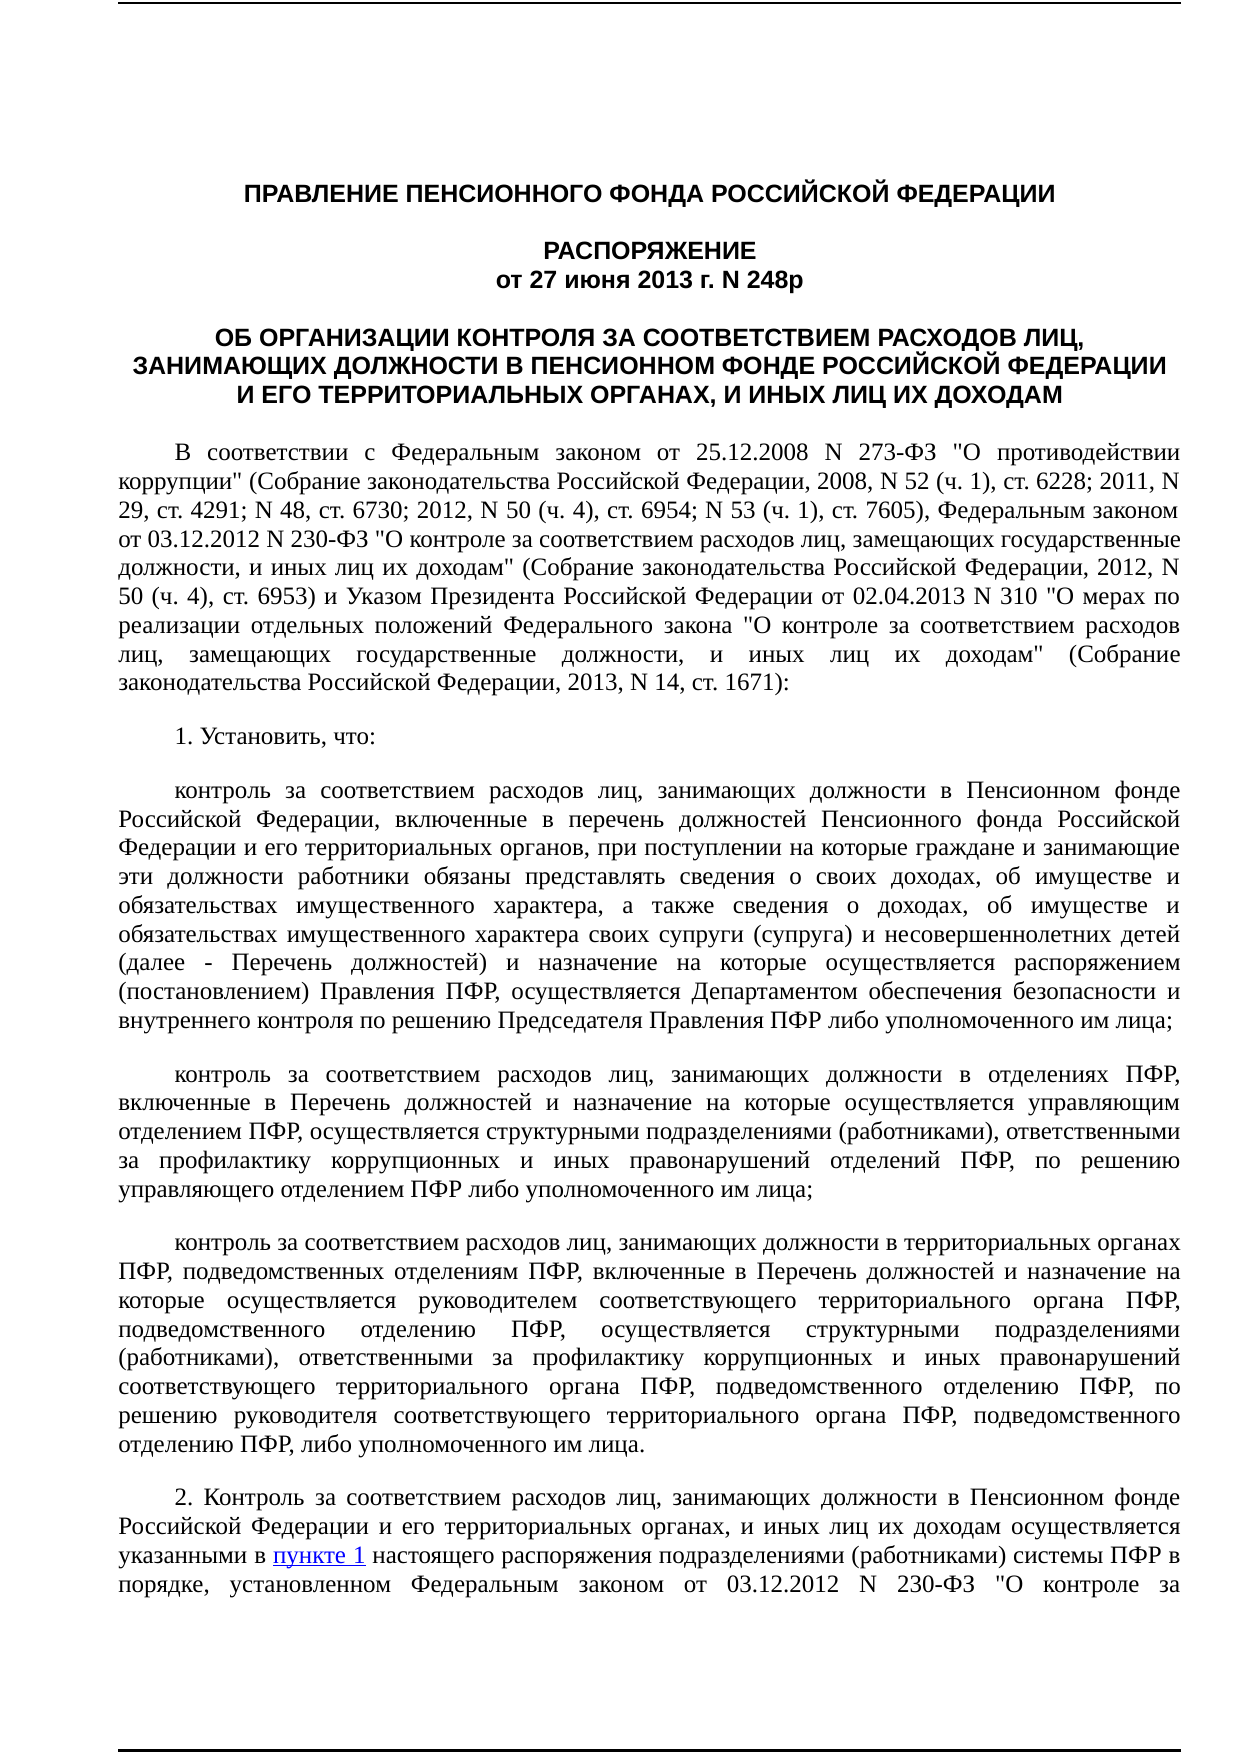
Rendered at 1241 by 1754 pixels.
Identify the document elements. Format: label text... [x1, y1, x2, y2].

text В соответствии с Федеральным законом от 25.12.2008 N 273-ФЗ "О противодействии коррупции" (Собрание законодательства Российской Федерации, 2008, N 52 (ч. 1), ст. 6228; 2011, N 29, ст. 4291; N 48, ст. 6730; 2012, N 50 (ч. 4), ст. 6954; N 53 (ч. 1), ст. 7605), Федеральным законом от 03.12.2012 N 230-ФЗ "О контроле за соответствием расходов лиц, замещающих государственные должности, и иных лиц их доходам" (Собрание законодательства Российской Федерации, 2012, N 50 (ч. 4), ст. 6953) и Указом Президента Российской Федерации от 02.04.2013 N 310 "О мерах по реализации отдельных положений Федерального закона "О контроле за соответствием расходов лиц, замещающих государственные должности, и иных лиц их доходам" (Собрание законодательства Российской Федерации, 2013, N 14, ст. 1671): [118, 437, 1181, 696]
text контроль за соответствием расходов лиц, занимающих должности в Пенсионном фонде Российской Федерации, включенные в перечень должностей Пенсионного фонда Российской Федерации и его территориальных органов, при поступлении на которые граждане и занимающие эти должности работники обязаны представлять сведения о своих доходах, об имуществе и обязательствах имущественного характера, а также сведения о доходах, об имуществе и обязательствах имущественного характера своих супруги (супруга) и несовершеннолетних детей (далее - Перечень должностей) и назначение на которые осуществляется распоряжением (постановлением) Правления ПФР, осуществляется Департаментом обеспечения безопасности и внутреннего контроля по решению Председателя Правления ПФР либо уполномоченного им лица; [118, 775, 1181, 1034]
title РАСПОРЯЖЕНИЕ [118, 236, 1181, 265]
text 1. Установить, что: [118, 721, 1181, 750]
title И ЕГО ТЕРРИТОРИАЛЬНЫХ ОРГАНАХ, И ИНЫХ ЛИЦ ИХ ДОХОДАМ [118, 380, 1181, 409]
title от 27 июня 2013 г. N 248р [118, 265, 1181, 294]
title ОБ ОРГАНИЗАЦИИ КОНТРОЛЯ ЗА СООТВЕТСТВИЕМ РАСХОДОВ ЛИЦ, [118, 322, 1181, 351]
text контроль за соответствием расходов лиц, занимающих должности в отделениях ПФР, включенные в Перечень должностей и назначение на которые осуществляется управляющим отделением ПФР, осуществляется структурными подразделениями (работниками), ответственными за профилактику коррупционных и иных правонарушений отделений ПФР, по решению управляющего отделением ПФР либо уполномоченного им лица; [118, 1059, 1181, 1202]
title ЗАНИМАЮЩИХ ДОЛЖНОСТИ В ПЕНСИОННОМ ФОНДЕ РОССИЙСКОЙ ФЕДЕРАЦИИ [118, 351, 1181, 380]
text 2. Контроль за соответствием расходов лиц, занимающих должности в Пенсионном фонде Российской Федерации и его территориальных органах, и иных лиц их доходам осуществляется указанными в пункте 1 настоящего распоряжения подразделениями (работниками) системы ПФР в порядке, установленном Федеральным законом от 03.12.2012 N 230-ФЗ "О контроле за [118, 1482, 1181, 1597]
title ПРАВЛЕНИЕ ПЕНСИОННОГО ФОНДА РОССИЙСКОЙ ФЕДЕРАЦИИ [118, 179, 1181, 207]
text контроль за соответствием расходов лиц, занимающих должности в территориальных органах ПФР, подведомственных отделениям ПФР, включенные в Перечень должностей и назначение на которые осуществляется руководителем соответствующего территориального органа ПФР, подведомственного отделению ПФР, осуществляется структурными подразделениями (работниками), ответственными за профилактику коррупционных и иных правонарушений соответствующего территориального органа ПФР, подведомственного отделению ПФР, по решению руководителя соответствующего территориального органа ПФР, подведомственного отделению ПФР, либо уполномоченного им лица. [118, 1227, 1181, 1457]
